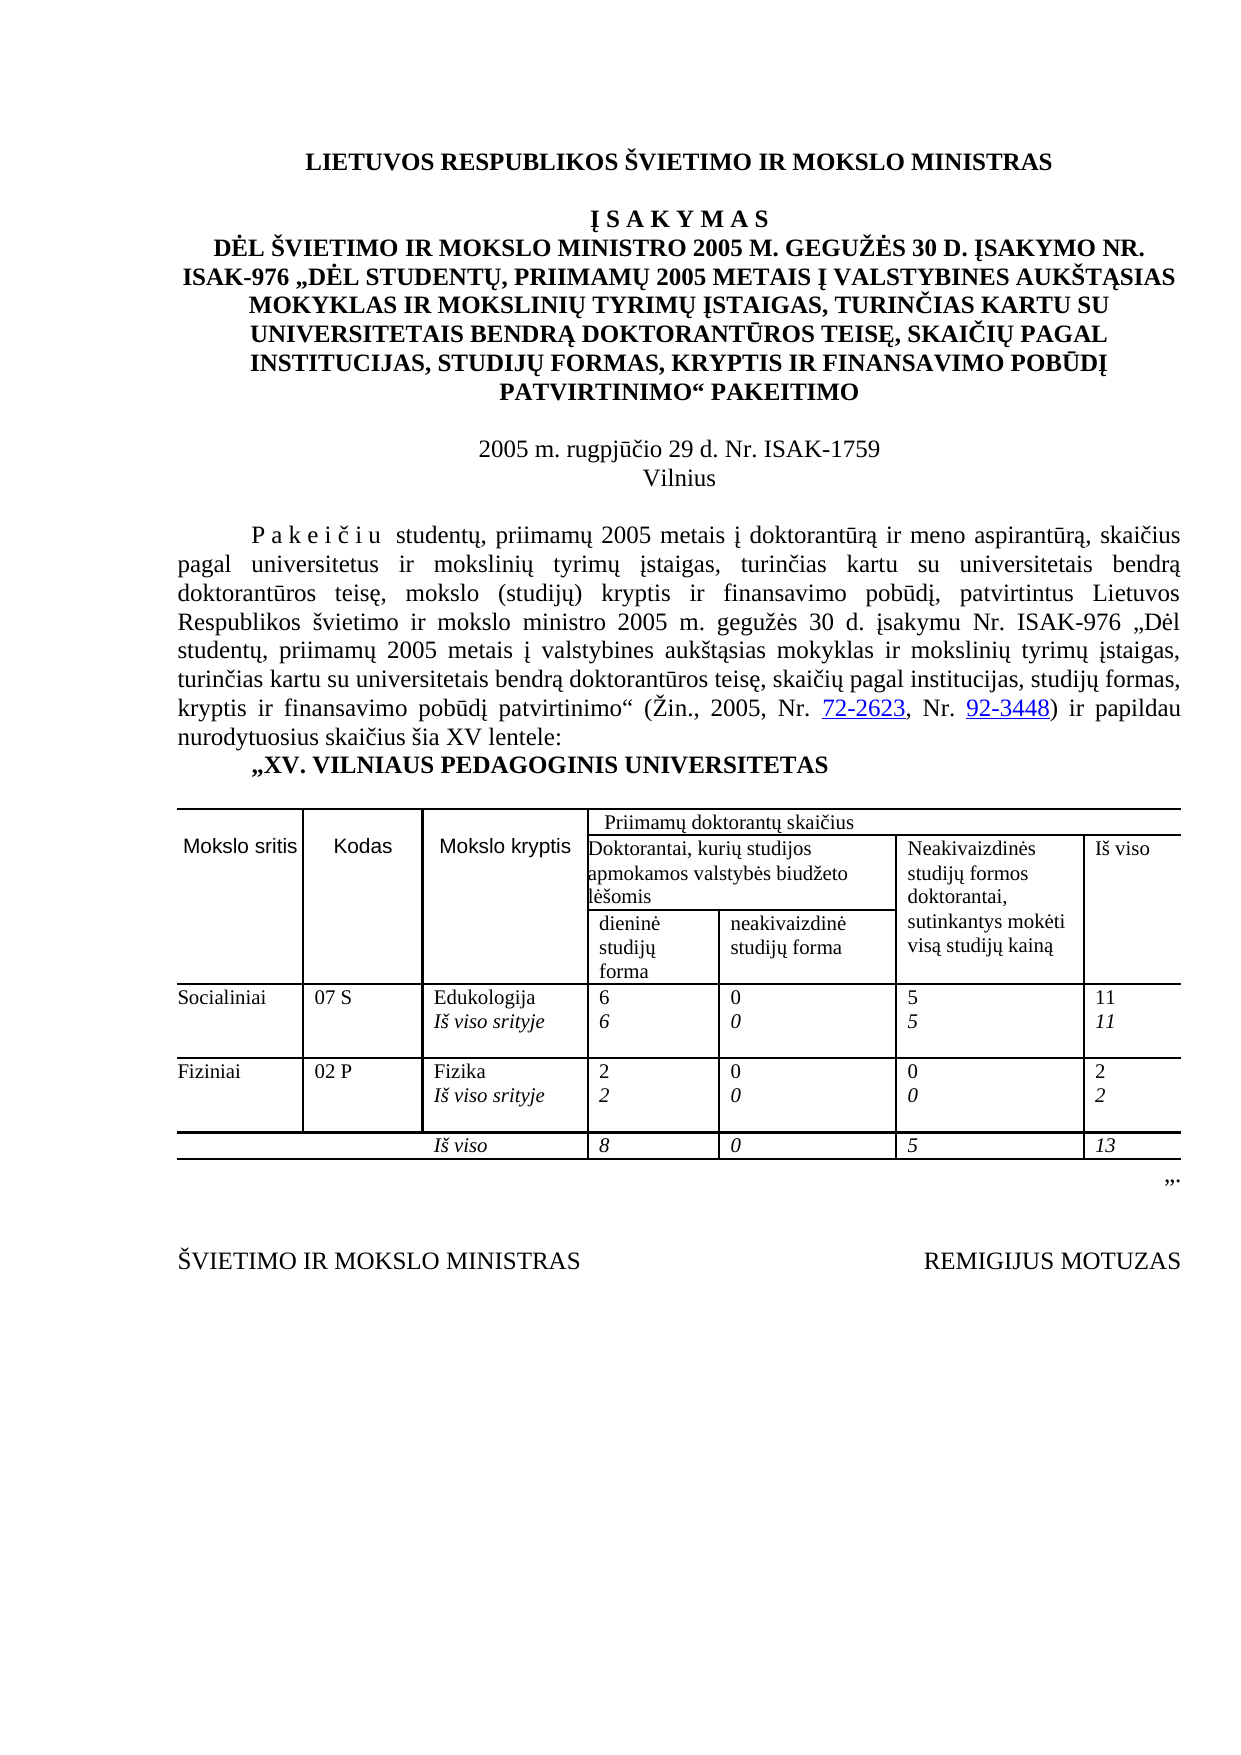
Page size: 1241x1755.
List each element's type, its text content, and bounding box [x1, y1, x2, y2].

text ŠVIETIMO IR MOKSLO MINISTRAS REMIGIJUS MOTUZAS [177, 1246, 1181, 1274]
table_header Kodas [304, 810, 421, 983]
table_cell [424, 1107, 587, 1131]
table_cell [589, 1033, 718, 1057]
text „XV. Vilniaus pedagoginis universitetas [177, 751, 1181, 779]
table_cell [303, 1134, 422, 1157]
table_cell 07 S [304, 985, 421, 1009]
text Į S A K Y M A S [177, 204, 1181, 233]
table_cell Socialiniai [177, 985, 302, 1009]
table_cell 2 [589, 1059, 718, 1083]
text Vilnius [177, 463, 1181, 492]
table_cell [424, 1033, 587, 1057]
table_cell [304, 1107, 421, 1131]
table_cell [177, 1083, 302, 1107]
text „. [177, 1160, 1181, 1188]
table_cell [720, 1107, 895, 1131]
table_cell 0 [720, 1009, 895, 1033]
text LIETUVOS RESPUBLIKOS ŠVIETIMO IR MOKSLO MINISTRAS [177, 147, 1181, 176]
table_cell 11 [1085, 1009, 1181, 1033]
table_cell Doktorantai, kurių studijos apmokamos valstybės biudžeto lėšomis [589, 836, 895, 908]
table_cell [304, 1083, 421, 1107]
table_header Priimamų doktorantų skaičius [589, 810, 1181, 834]
table_cell 0 [720, 1134, 895, 1157]
table_cell 8 [589, 1134, 718, 1157]
table_cell [589, 1107, 718, 1131]
table_cell 13 [1085, 1134, 1181, 1157]
table_cell [177, 1107, 302, 1131]
table_cell 02 P [304, 1059, 421, 1083]
text DĖL ŠVIETIMO IR MOKSLO MINISTRO 2005 M. GEGUŽĖS 30 D. ĮSAKYMO NR. ISAK-976 „DĖL STUDENTŲ, PRIIMAMŲ 2005 METAIS Į VALSTYBINES AUKŠTĄSIAS MOKYKLAS IR MOKSLINIŲ TYRIMŲ ĮSTAIGAS, TURINČIAS KARTU SU UNIVERSITETAIS BENDRĄ DOKTORANTŪROS TEISĘ, SKAIČIŲ PAGAL INSTITUCIJAS, STUDIJŲ FORMAS, KRYPTIS IR FINANSAVIMO POBŪDĮ PATVIRTINIMO“ PAKEITIMO [177, 233, 1181, 406]
table_cell 0 [897, 1059, 1083, 1083]
table_cell 0 [897, 1083, 1083, 1107]
table_cell Iš viso srityje [424, 1009, 587, 1033]
table_cell [897, 1033, 1083, 1057]
table_cell 2 [1085, 1059, 1181, 1083]
table_cell 0 [720, 1083, 895, 1107]
table_cell [177, 1033, 302, 1057]
table_cell [1085, 1033, 1181, 1057]
text 2005 m. rugpjūčio 29 d. Nr. ISAK-1759 [177, 434, 1181, 463]
table_cell [177, 1009, 302, 1033]
table_cell neakivaizdinė studijų forma [720, 911, 895, 983]
table_cell 2 [589, 1083, 718, 1107]
table_cell [1085, 1107, 1181, 1131]
table_cell 6 [589, 985, 718, 1009]
table_cell 5 [897, 1009, 1083, 1033]
table_cell Neakivaizdinės studijų formos doktorantai, sutinkantys mokėti visą studijų kainą [897, 836, 1083, 983]
table_cell [177, 1134, 303, 1157]
table_cell 11 [1085, 985, 1181, 1009]
table_cell 0 [720, 1059, 895, 1083]
table_header Mokslo sritis [177, 810, 302, 983]
table_cell 5 [897, 1134, 1083, 1157]
text Pakeičiu studentų, priimamų 2005 metais į doktorantūrą ir meno aspirantūrą, skaičius pagal universitetus ir mokslinių tyrimų įstaigas, turinčias kartu su universitetais bendrą doktorantūros teisę, mokslo (studijų) kryptis ir finansavimo pobūdį, patvirtintus Lietuvos Respublikos švietimo ir mokslo ministro 2005 m. gegužės 30 d. įsakymu Nr. ISAK-976 „Dėl studentų, priimamų 2005 metais į valstybines aukštąsias mokyklas ir mokslinių tyrimų įstaigas, turinčias kartu su universitetais bendrą doktorantūros teisę, skaičių pagal institucijas, studijų formas, kryptis ir finansavimo pobūdį patvirtinimo“ (Žin., 2005, Nr. 72-2623, Nr. 92-3448) ir papildau nurodytuosius skaičius šia XV lentele: [177, 521, 1181, 751]
table_header Mokslo kryptis [424, 810, 587, 983]
table_cell [304, 1009, 421, 1033]
table_cell 6 [589, 1009, 718, 1033]
table_cell 0 [720, 985, 895, 1009]
table_cell 5 [897, 985, 1083, 1009]
table_cell [720, 1033, 895, 1057]
table_cell Fiziniai [177, 1059, 302, 1083]
table_cell dieninė studijų forma [589, 911, 718, 983]
table_cell Iš viso srityje [424, 1083, 587, 1107]
table_cell [304, 1033, 421, 1057]
table_cell Iš viso [423, 1134, 587, 1157]
table_cell 2 [1085, 1083, 1181, 1107]
table_cell [897, 1107, 1083, 1131]
table_cell Fizika [424, 1059, 587, 1083]
table_cell Iš viso [1085, 836, 1181, 983]
table_cell Edukologija [424, 985, 587, 1009]
